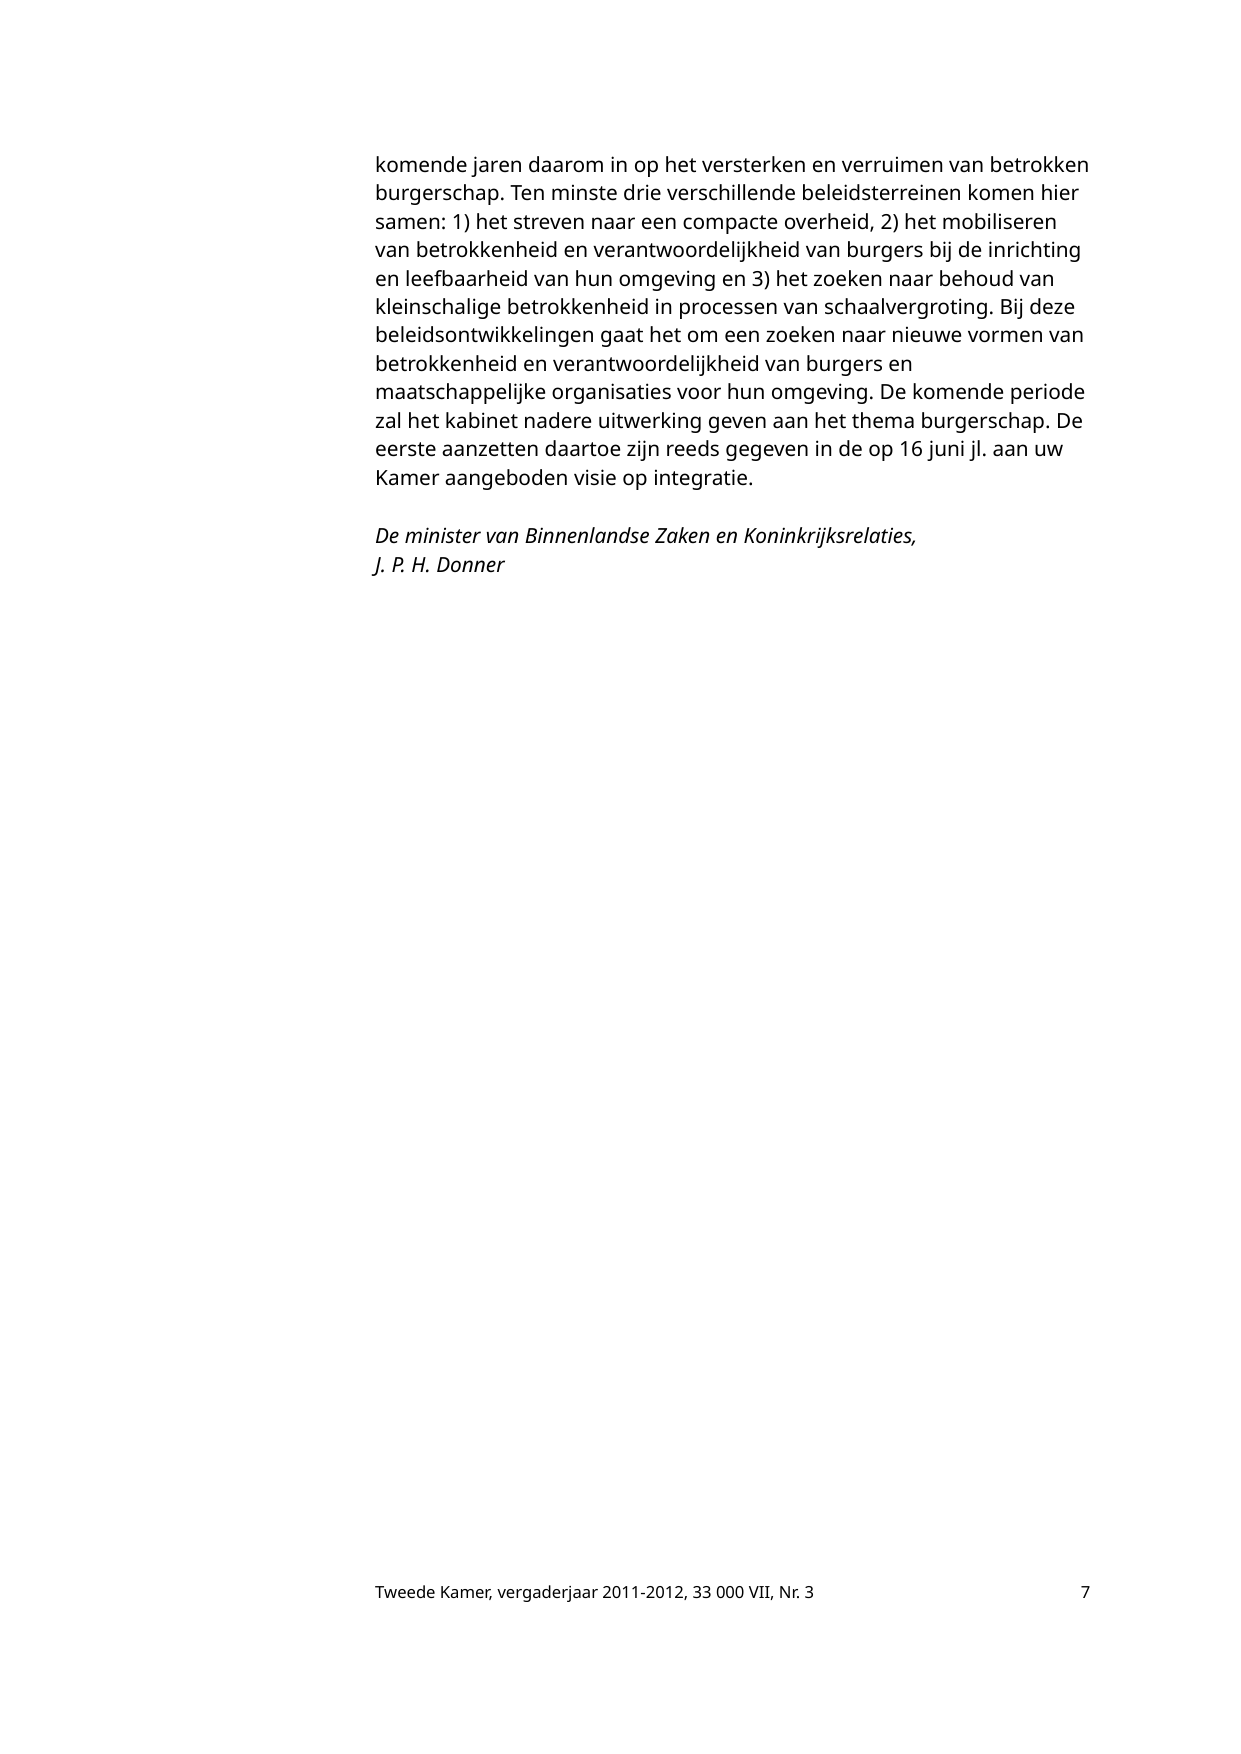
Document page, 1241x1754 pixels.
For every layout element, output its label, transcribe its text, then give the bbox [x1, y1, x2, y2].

text De minister van Binnenlandse Zaken en Koninkrijksrelaties, [375, 550, 1090, 578]
text J. P. H. Donner [375, 578, 1090, 607]
text Hoewel veel mensen in Nederland al maatschappelijk actief zijn ligt er tegelijkertijd een groot onbenut maatschappelijk potentieel. Het kabinet streeft er naar om dit potentieel tot bloei te laten komen en zet de komende jaren daarom in op het versterken en verruimen van betrokken burgerschap. Ten minste drie verschillende beleidsterreinen komen hier samen: 1) het streven naar een compacte overheid, 2) het mobiliseren van betrokkenheid en verantwoordelijkheid van burgers bij de inrichting en leefbaarheid van hun omgeving en 3) het zoeken naar behoud van kleinschalige betrokkenheid in processen van schaalvergroting. Bij deze beleidsontwikkelingen gaat het om een zoeken naar nieuwe vormen van betrokkenheid en verantwoordelijkheid van burgers en maatschappelijke organisaties voor hun omgeving. De komende periode zal het kabinet nadere uitwerking geven aan het thema burgerschap. De eerste aanzetten daartoe zijn reeds gegeven in de op 16 juni jl. aan uw Kamer aangeboden visie op integratie. [375, 150, 1090, 520]
